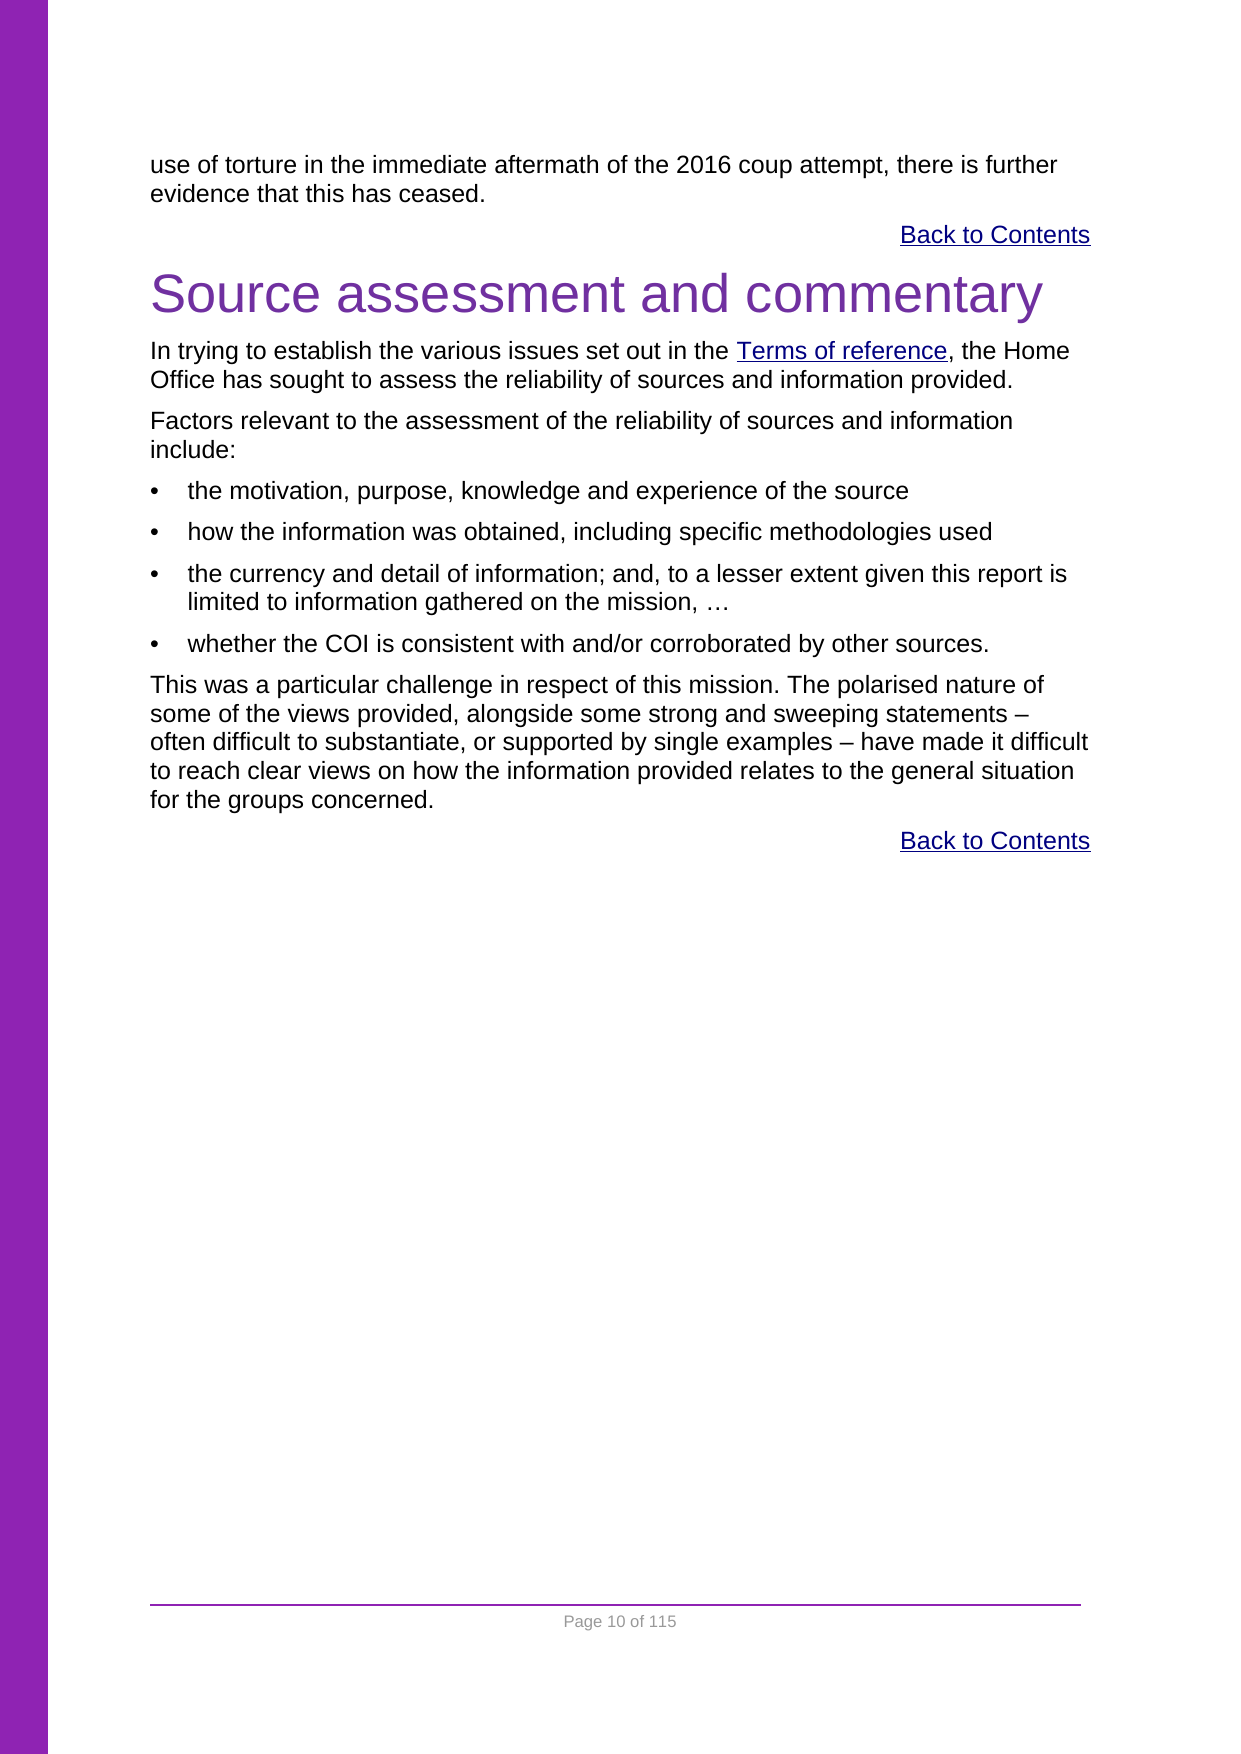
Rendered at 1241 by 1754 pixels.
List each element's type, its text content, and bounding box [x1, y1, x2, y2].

text Factors relevant to the assessment of the reliability of sources and information include: [150, 406, 1090, 463]
text use of torture in the immediate aftermath of the 2016 coup attempt, there is further evidence that this has ceased. [150, 150, 1090, 207]
text This was a particular challenge in respect of this mission. The polarised nature of some of the views provided, alongside some strong and sweeping statements – often difficult to substantiate, or supported by single examples – have made it difficult to reach clear views on how the information provided relates to the general situation for the groups concerned. [150, 670, 1090, 813]
text Back to Contents [150, 826, 1090, 855]
list whether the COI is consistent with and/or corroborated by other sources. [150, 628, 1090, 657]
list how the information was obtained, including specific methodologies used [150, 517, 1090, 546]
subtitle Source assessment and commentary [150, 261, 1090, 323]
list the motivation, purpose, knowledge and experience of the source [150, 476, 1090, 505]
list the currency and detail of information; and, to a lesser extent given this report is limited to information gathered on the mission, … [150, 558, 1090, 616]
text Back to Contents [150, 220, 1090, 249]
text In trying to establish the various issues set out in the Terms of reference, the Home Office has sought to assess the reliability of sources and information provided. [150, 336, 1090, 393]
